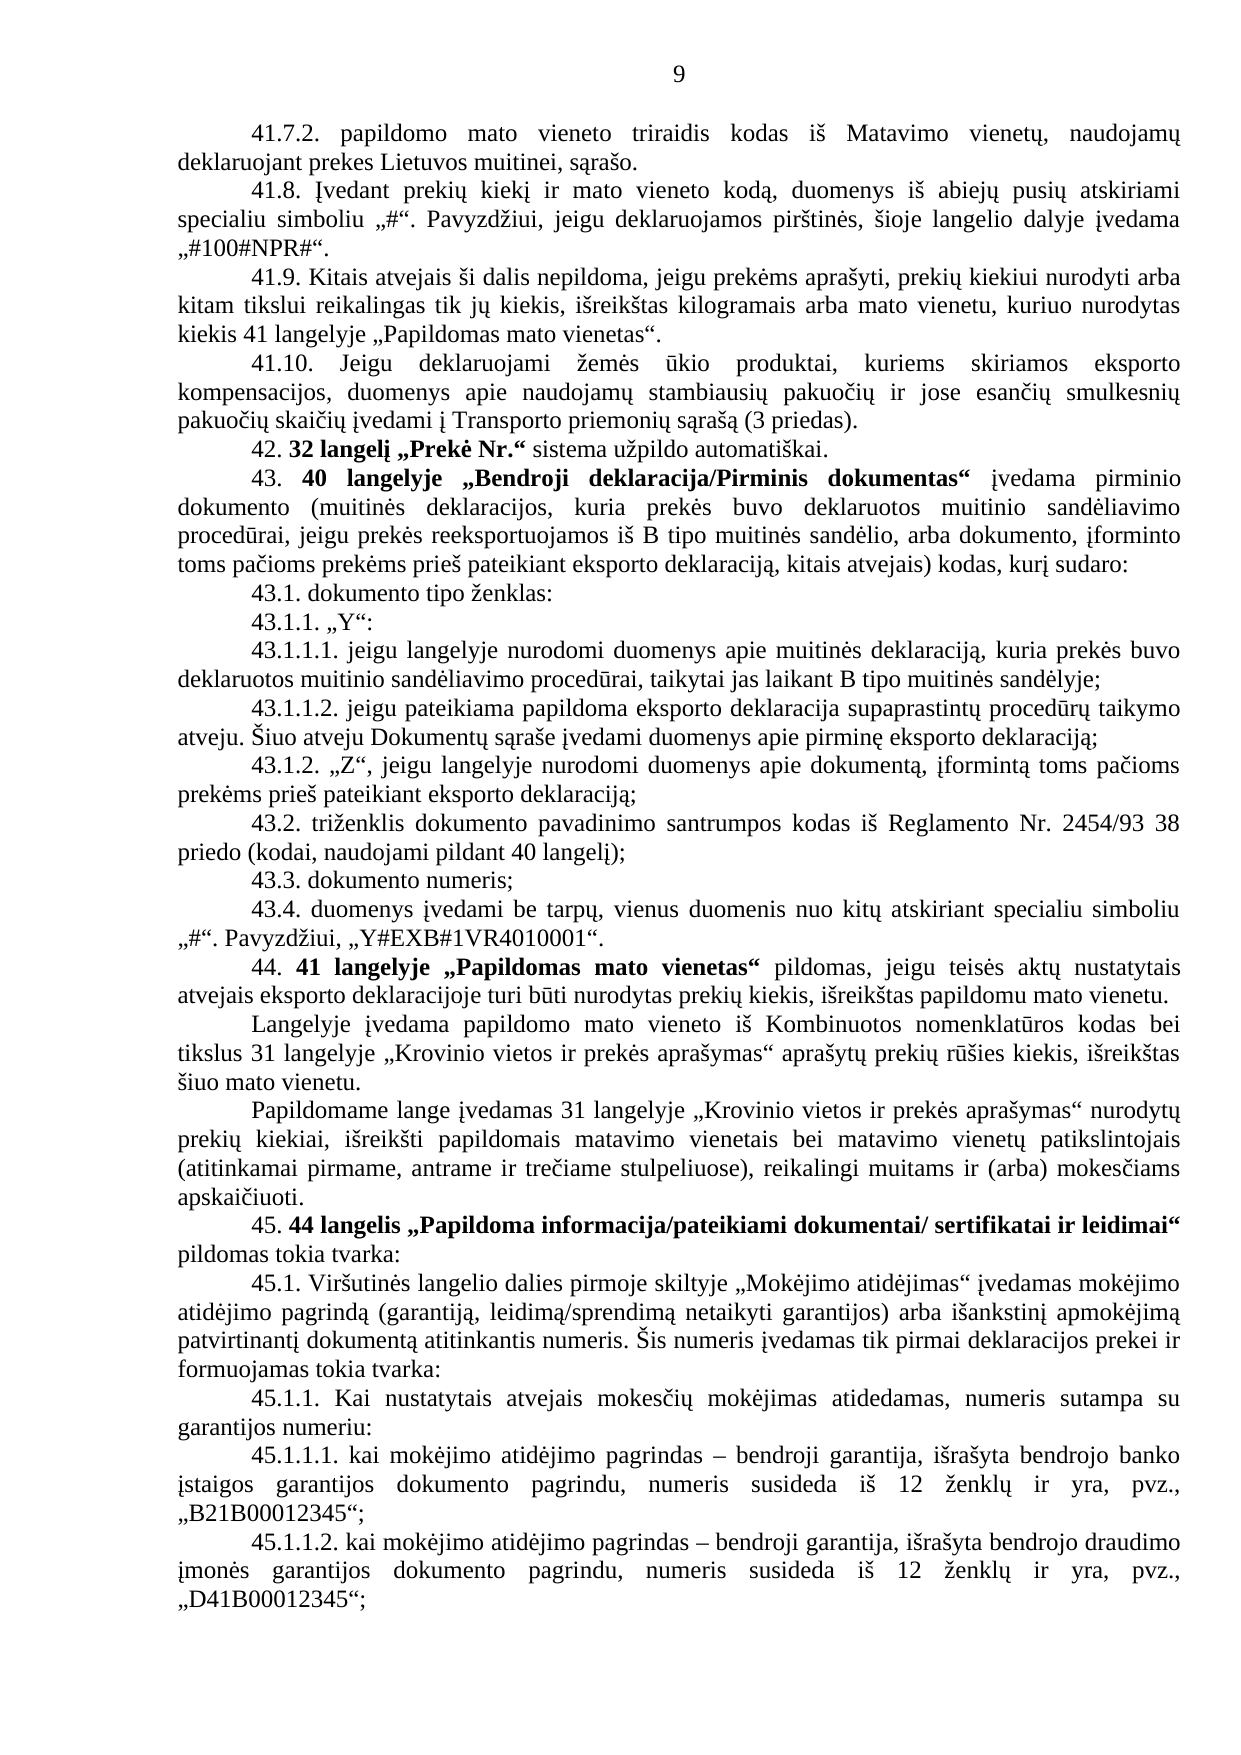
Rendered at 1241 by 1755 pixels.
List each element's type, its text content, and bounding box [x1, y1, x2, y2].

text 41.7.2. papildomo mato vieneto triraidis kodas iš Matavimo vienetų, naudojamų deklaruojant prekes Lietuvos muitinei, sąrašo. [177, 118, 1181, 176]
text 41.9. Kitais atvejais ši dalis nepildoma, jeigu prekėms aprašyti, prekių kiekiui nurodyti arba kitam tikslui reikalingas tik jų kiekis, išreikštas kilogramais arba mato vienetu, kuriuo nurodytas kiekis 41 langelyje „Papildomas mato vienetas“. [177, 262, 1181, 348]
text 43.1.1.2. jeigu pateikiama papildoma eksporto deklaracija supaprastintų procedūrų taikymo atveju. Šiuo atveju Dokumentų sąraše įvedami duomenys apie pirminę eksporto deklaraciją; [177, 693, 1181, 751]
text 43. 40 langelyje „Bendroji deklaracija/Pirminis dokumentas“ įvedama pirminio dokumento (muitinės deklaracijos, kuria prekės buvo deklaruotos muitinio sandėliavimo procedūrai, jeigu prekės reeksportuojamos iš B tipo muitinės sandėlio, arba dokumento, įforminto toms pačioms prekėms prieš pateikiant eksporto deklaraciją, kitais atvejais) kodas, kurį sudaro: [177, 463, 1181, 578]
text Papildomame lange įvedamas 31 langelyje „Krovinio vietos ir prekės aprašymas“ nurodytų prekių kiekiai, išreikšti papildomais matavimo vienetais bei matavimo vienetų patikslintojais (atitinkamai pirmame, antrame ir trečiame stulpeliuose), reikalingi muitams ir (arba) mokesčiams apskaičiuoti. [177, 1096, 1181, 1211]
text 43.1.1. „Y“: [177, 607, 1181, 636]
text 41.8. Įvedant prekių kiekį ir mato vieneto kodą, duomenys iš abiejų pusių atskiriami specialiu simboliu „#“. Pavyzdžiui, jeigu deklaruojamos pirštinės, šioje langelio dalyje įvedama „#100#NPR#“. [177, 176, 1181, 262]
text 45.1. Viršutinės langelio dalies pirmoje skiltyje „Mokėjimo atidėjimas“ įvedamas mokėjimo atidėjimo pagrindą (garantiją, leidimą/sprendimą netaikyti garantijos) arba išankstinį apmokėjimą patvirtinantį dokumentą atitinkantis numeris. Šis numeris įvedamas tik pirmai deklaracijos prekei ir formuojamas tokia tvarka: [177, 1268, 1181, 1383]
text 44. 41 langelyje „Papildomas mato vienetas“ pildomas, jeigu teisės aktų nustatytais atvejais eksporto deklaracijoje turi būti nurodytas prekių kiekis, išreikštas papildomu mato vienetu. [177, 952, 1181, 1009]
text 45.1.1. Kai nustatytais atvejais mokesčių mokėjimas atidedamas, numeris sutampa su garantijos numeriu: [177, 1383, 1181, 1441]
text 43.1. dokumento tipo ženklas: [177, 578, 1181, 607]
text Langelyje įvedama papildomo mato vieneto iš Kombinuotos nomenklatūros kodas bei tikslus 31 langelyje „Krovinio vietos ir prekės aprašymas“ aprašytų prekių rūšies kiekis, išreikštas šiuo mato vienetu. [177, 1009, 1181, 1096]
text 45.1.1.1. kai mokėjimo atidėjimo pagrindas – bendroji garantija, išrašyta bendrojo banko įstaigos garantijos dokumento pagrindu, numeris susideda iš 12 ženklų ir yra, pvz., „B21B00012345“; [177, 1441, 1181, 1527]
text 41.10. Jeigu deklaruojami žemės ūkio produktai, kuriems skiriamos eksporto kompensacijos, duomenys apie naudojamų stambiausių pakuočių ir jose esančių smulkesnių pakuočių skaičių įvedami į Transporto priemonių sąrašą (3 priedas). [177, 348, 1181, 434]
text 43.1.1.1. jeigu langelyje nurodomi duomenys apie muitinės deklaraciją, kuria prekės buvo deklaruotos muitinio sandėliavimo procedūrai, taikytai jas laikant B tipo muitinės sandėlyje; [177, 636, 1181, 693]
text 43.3. dokumento numeris; [177, 866, 1181, 894]
text 45. 44 langelis „Papildoma informacija/pateikiami dokumentai/ sertifikatai ir leidimai“ pildomas tokia tvarka: [177, 1211, 1181, 1268]
text 43.1.2. „Z“, jeigu langelyje nurodomi duomenys apie dokumentą, įformintą toms pačioms prekėms prieš pateikiant eksporto deklaraciją; [177, 751, 1181, 808]
text 45.1.1.2. kai mokėjimo atidėjimo pagrindas – bendroji garantija, išrašyta bendrojo draudimo įmonės garantijos dokumento pagrindu, numeris susideda iš 12 ženklų ir yra, pvz., „D41B00012345“; [177, 1527, 1181, 1613]
text 42. 32 langelį „Prekė Nr.“ sistema užpildo automatiškai. [177, 434, 1181, 463]
text 43.2. triženklis dokumento pavadinimo santrumpos kodas iš Reglamento Nr. 2454/93 38 priedo (kodai, naudojami pildant 40 langelį); [177, 808, 1181, 866]
text 43.4. duomenys įvedami be tarpų, vienus duomenis nuo kitų atskiriant specialiu simboliu „#“. Pavyzdžiui, „Y#EXB#1VR4010001“. [177, 894, 1181, 952]
